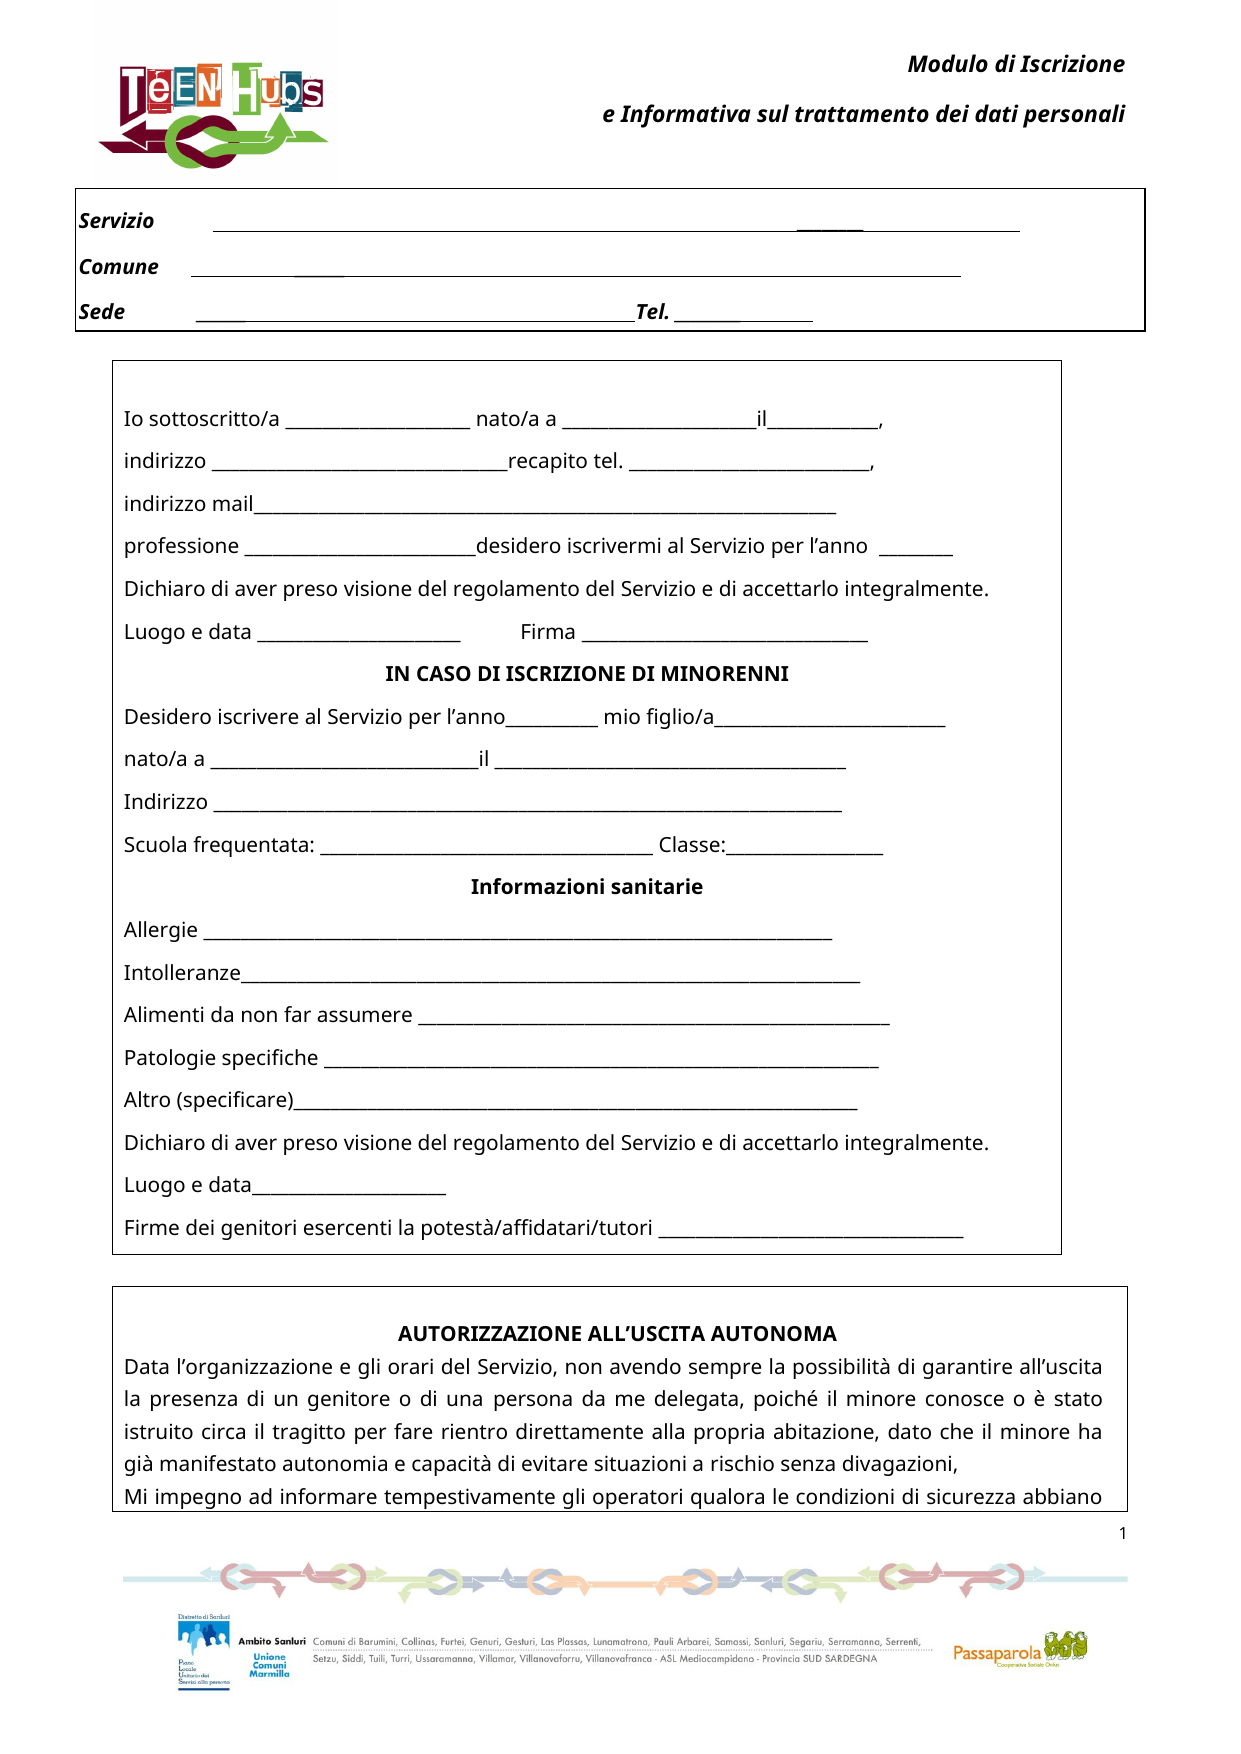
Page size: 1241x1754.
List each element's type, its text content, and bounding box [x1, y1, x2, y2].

table_header AUTORIZZAZIONE ALL’USCITA AUTONOMA Data l’organizzazione e gli orari del Servizio, non avendo sempre la possibilità di garantire all’uscita la presenza di un genitore o di una persona da me delegata, poiché il minore conosce o è stato istruito circa il tragitto per fare rientro direttamente alla propria abitazione, dato che il minore ha già manifestato autonomia e capacità di evitare situazioni a rischio senza divagazioni, Mi impegno ad informare tempestivamente gli operatori qualora le condizioni di sicurezza abbiano [113, 1287, 1127, 1511]
text Sede ______ Tel. ________ [76, 293, 1144, 325]
text Comune ______ [76, 248, 1144, 280]
text Servizio ________ [76, 203, 1144, 235]
table_header Io sottoscritto/a ____________________ nato/a a _____________________il____________, indirizzo ________________________________recapito tel. __________________________, indirizzo mail_______________________________________________________________ professione _________________________desidero iscrivermi al Servizio per l’anno ________ Dichiaro di aver preso visione del regolamento del Servizio e di accettarlo integralmente. Luogo e data ______________________ Firma _______________________________ IN CASO DI ISCRIZIONE DI MINORENNI Desidero iscrivere al Servizio per l’anno__________ mio figlio/a_________________________ nato/a a _____________________________il ______________________________________ Indirizzo ____________________________________________________________________ Scuola frequentata: ____________________________________ Classe:_________________ Informazioni sanitarie Allergie ____________________________________________________________________ Intolleranze___________________________________________________________________ Alimenti da non far assumere ___________________________________________________ Patologie specifiche ____________________________________________________________ Altro (specificare)_____________________________________________________________ Dichiaro di aver preso visione del regolamento del Servizio e di accettarlo integralmente. Luogo e data_____________________ Firme dei genitori esercenti la potestà/affidatari/tutori _________________________________ [113, 361, 1061, 1254]
